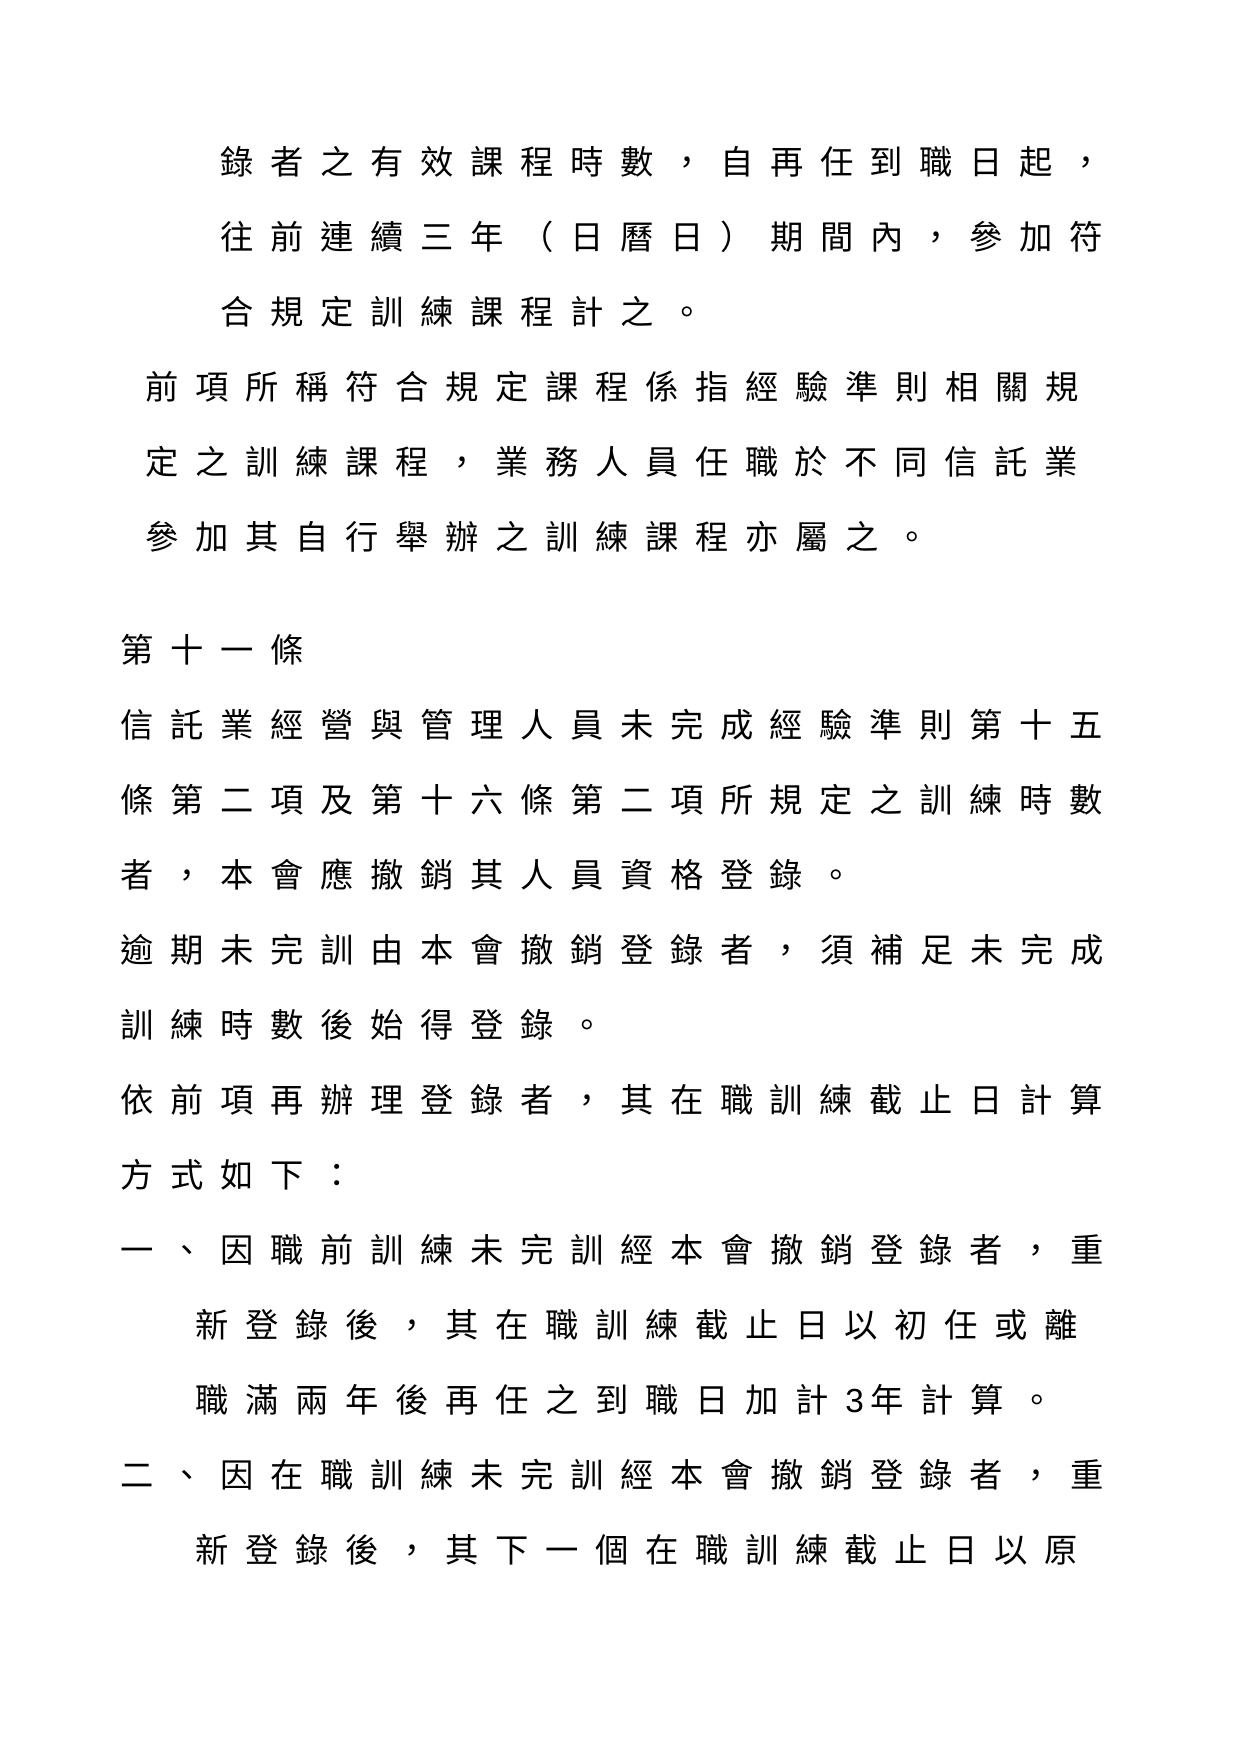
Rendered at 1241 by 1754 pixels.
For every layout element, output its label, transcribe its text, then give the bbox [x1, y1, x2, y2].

text 一、因職前訓練未完訓經本會撤銷登錄者，重新登錄後，其在職訓練截止日以初任或離職滿兩年後再任之到職日加計3年計算。 [120, 1210, 1120, 1435]
text 第十一條 [120, 610, 1120, 685]
text 信託業經營與管理人員未完成經驗準則第十五條第二項及第十六條第二項所規定之訓練時數者，本會應撤銷其人員資格登錄。 [120, 685, 1120, 910]
text 錄者之有效課程時數，自再任到職日起，往前連續三年（日曆日）期間內，參加符合規定訓練課程計之。 [120, 123, 1120, 348]
text 逾期未完訓由本會撤銷登錄者，須補足未完成訓練時數後始得登錄。 [120, 910, 1120, 1060]
text 二、因在職訓練未完訓經本會撤銷登錄者，重新登錄後，其下一個在職訓練截止日以原 [120, 1435, 1120, 1585]
text 前項所稱符合規定課程係指經驗準則相關規定之訓練課程，業務人員任職於不同信託業參加其自行舉辦之訓練課程亦屬之。 [120, 348, 1120, 573]
text 依前項再辦理登錄者，其在職訓練截止日計算方式如下： [120, 1060, 1120, 1210]
